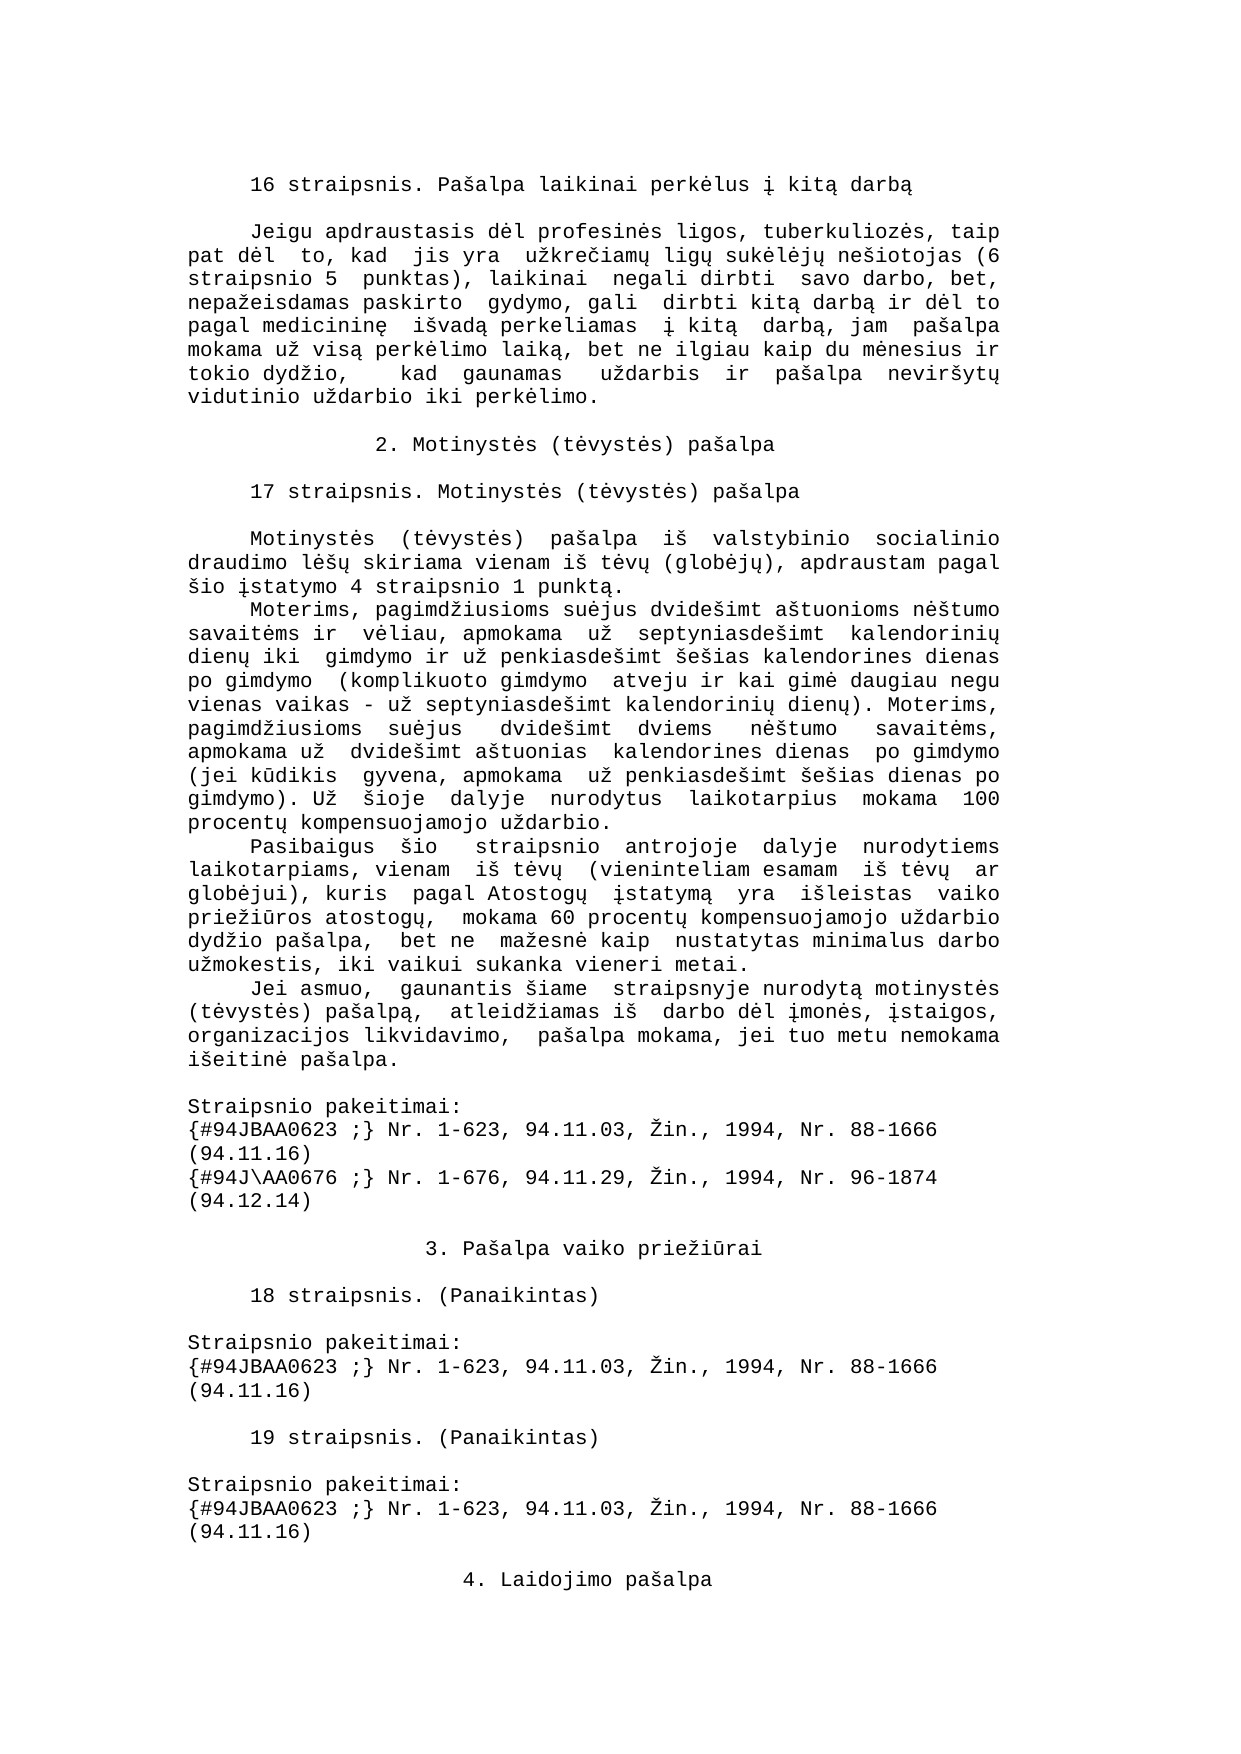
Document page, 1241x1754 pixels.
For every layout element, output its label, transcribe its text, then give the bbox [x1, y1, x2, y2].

text 3. Pašalpa vaiko priežiūrai [187, 1238, 1053, 1261]
text 16 straipsnis. Pašalpa laikinai perkėlus į kitą darbą [187, 174, 1053, 197]
text laikotarpiams, vienam iš tėvų (vieninteliam esamam iš tėvų ar [187, 859, 1053, 883]
text išeitinė pašalpa. [187, 1048, 1053, 1072]
text nepažeisdamas paskirto gydymo, gali dirbti kitą darbą ir dėl to [187, 292, 1053, 316]
text organizacijos likvidavimo, pašalpa mokama, jei tuo metu nemokama [187, 1025, 1053, 1048]
text {#94J\AA0676 ;} Nr. 1-676, 94.11.29, Žin., 1994, Nr. 96-1874 (94.12.14) [187, 1167, 1053, 1214]
text dienų iki gimdymo ir už penkiasdešimt šešias kalendorines dienas [187, 647, 1053, 670]
text pagal medicininę išvadą perkeliamas į kitą darbą, jam pašalpa [187, 316, 1053, 339]
text užmokestis, iki vaikui sukanka vieneri metai. [187, 954, 1053, 978]
text pagimdžiusioms suėjus dvidešimt dviems nėštumo savaitėms, [187, 717, 1053, 741]
text Straipsnio pakeitimai: [187, 1474, 1053, 1498]
text Pasibaigus šio straipsnio antrojoje dalyje nurodytiems [187, 836, 1053, 859]
text Straipsnio pakeitimai: [187, 1332, 1053, 1356]
text 17 straipsnis. Motinystės (tėvystės) pašalpa [187, 481, 1053, 505]
text Jeigu apdraustasis dėl profesinės ligos, tuberkuliozės, taip [187, 221, 1053, 244]
text mokama už visą perkėlimo laiką, bet ne ilgiau kaip du mėnesius ir [187, 339, 1053, 363]
text (tėvystės) pašalpą, atleidžiamas iš darbo dėl įmonės, įstaigos, [187, 1001, 1053, 1025]
text vienas vaikas - už septyniasdešimt kalendorinių dienų). Moterims, [187, 694, 1053, 717]
text 2. Motinystės (tėvystės) pašalpa [187, 434, 1053, 457]
text po gimdymo (komplikuoto gimdymo atveju ir kai gimė daugiau negu [187, 670, 1053, 694]
text {#94JBAA0623 ;} Nr. 1-623, 94.11.03, Žin., 1994, Nr. 88-1666 (94.11.16) [187, 1498, 1053, 1545]
text pat dėl to, kad jis yra užkrečiamų ligų sukėlėjų nešiotojas (6 [187, 244, 1053, 268]
text vidutinio uždarbio iki perkėlimo. [187, 386, 1053, 410]
text Moterims, pagimdžiusioms suėjus dvidešimt aštuonioms nėštumo [187, 599, 1053, 623]
text Straipsnio pakeitimai: [187, 1096, 1053, 1119]
text 4. Laidojimo pašalpa [187, 1569, 1053, 1592]
text tokio dydžio, kad gaunamas uždarbis ir pašalpa neviršytų [187, 363, 1053, 386]
text dydžio pašalpa, bet ne mažesnė kaip nustatytas minimalus darbo [187, 930, 1053, 954]
text 19 straipsnis. (Panaikintas) [187, 1427, 1053, 1451]
text (jei kūdikis gyvena, apmokama už penkiasdešimt šešias dienas po [187, 765, 1053, 788]
text {#94JBAA0623 ;} Nr. 1-623, 94.11.03, Žin., 1994, Nr. 88-1666 (94.11.16) [187, 1356, 1053, 1403]
text Motinystės (tėvystės) pašalpa iš valstybinio socialinio [187, 528, 1053, 552]
text 18 straipsnis. (Panaikintas) [187, 1285, 1053, 1309]
text straipsnio 5 punktas), laikinai negali dirbti savo darbo, bet, [187, 268, 1053, 292]
text globėjui), kuris pagal Atostogų įstatymą yra išleistas vaiko [187, 883, 1053, 907]
text šio įstatymo 4 straipsnio 1 punktą. [187, 576, 1053, 599]
text priežiūros atostogų, mokama 60 procentų kompensuojamojo uždarbio [187, 907, 1053, 930]
text procentų kompensuojamojo uždarbio. [187, 812, 1053, 836]
text {#94JBAA0623 ;} Nr. 1-623, 94.11.03, Žin., 1994, Nr. 88-1666 (94.11.16) [187, 1119, 1053, 1167]
text draudimo lėšų skiriama vienam iš tėvų (globėjų), apdraustam pagal [187, 552, 1053, 576]
text Jei asmuo, gaunantis šiame straipsnyje nurodytą motinystės [187, 978, 1053, 1001]
text gimdymo). Už šioje dalyje nurodytus laikotarpius mokama 100 [187, 788, 1053, 812]
text savaitėms ir vėliau, apmokama už septyniasdešimt kalendorinių [187, 623, 1053, 647]
text apmokama už dvidešimt aštuonias kalendorines dienas po gimdymo [187, 741, 1053, 765]
